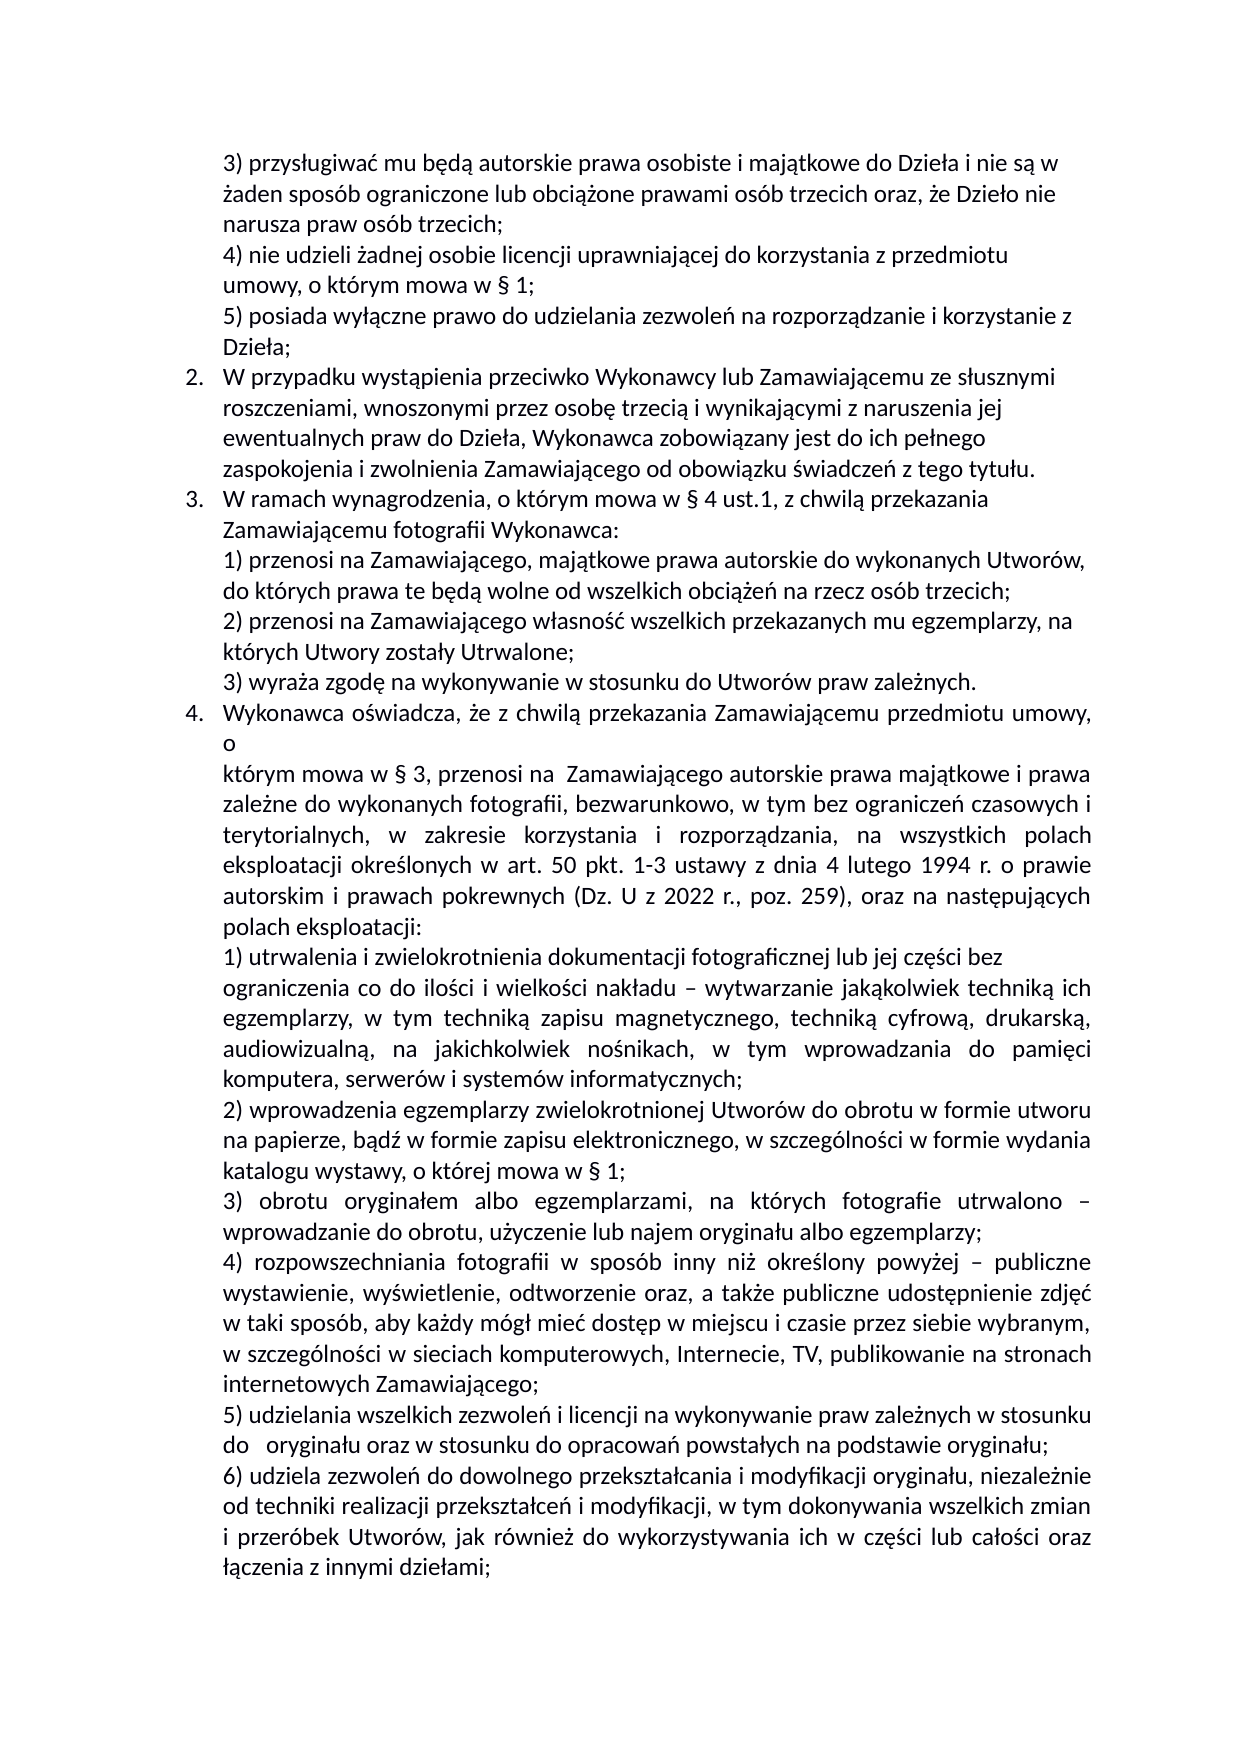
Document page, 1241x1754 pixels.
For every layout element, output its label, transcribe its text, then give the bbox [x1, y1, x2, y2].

text 3) przysługiwać mu będą autorskie prawa osobiste i majątkowe do Dzieła i nie są w żaden sposób ograniczone lub obciążone prawami osób trzecich oraz, że Dzieło nie narusza praw osób trzecich; [223, 148, 1093, 239]
text 5) udzielania wszelkich zezwoleń i licencji na wykonywanie praw zależnych w stosunku do oryginału oraz w stosunku do opracowań powstałych na podstawie oryginału; [223, 1399, 1093, 1460]
text których Utwory zostały Utrwalone; [223, 636, 1093, 666]
text 4) rozpowszechniania fotografii w sposób inny niż określony powyżej – publiczne wystawienie, wyświetlenie, odtworzenie oraz, a także publiczne udostępnienie zdjęć w taki sposób, aby każdy mógł mieć dostęp w miejscu i czasie przez siebie wybranym, w szczególności w sieciach komputerowych, Internecie, TV, publikowanie na stronach internetowych Zamawiającego; [223, 1246, 1093, 1399]
text ograniczenia co do ilości i wielkości nakładu – wytwarzanie jakąkolwiek techniką ich egzemplarzy, w tym techniką zapisu magnetycznego, techniką cyfrową, drukarską, audiowizualną, na jakichkolwiek nośnikach, w tym wprowadzania do pamięci komputera, serwerów i systemów informatycznych; [223, 972, 1093, 1094]
text 6) udziela zezwoleń do dowolnego przekształcania i modyfikacji oryginału, niezależnie od techniki realizacji przekształceń i modyfikacji, w tym dokonywania wszelkich zmian i przeróbek Utworów, jak również do wykorzystywania ich w części lub całości oraz łączenia z innymi dziełami; [223, 1460, 1093, 1582]
text 2) wprowadzenia egzemplarzy zwielokrotnionej Utworów do obrotu w formie utworu na papierze, bądź w formie zapisu elektronicznego, w szczególności w formie wydania katalogu wystawy, o której mowa w § 1; [223, 1094, 1093, 1185]
text 1) przenosi na Zamawiającego, majątkowe prawa autorskie do wykonanych Utworów, do których prawa te będą wolne od wszelkich obciążeń na rzecz osób trzecich; [223, 544, 1093, 605]
text 1) utrwalenia i zwielokrotnienia dokumentacji fotograficznej lub jej części bez [223, 941, 1093, 972]
text 3) wyraża zgodę na wykonywanie w stosunku do Utworów praw zależnych. [223, 666, 1093, 697]
text 2) przenosi na Zamawiającego własność wszelkich przekazanych mu egzemplarzy, na [223, 605, 1093, 636]
list Wykonawca oświadcza, że z chwilą przekazania Zamawiającemu przedmiotu umowy, o [185, 697, 1093, 758]
text 5) posiada wyłączne prawo do udzielania zezwoleń na rozporządzanie i korzystanie z Dzieła; [223, 300, 1093, 361]
text 3) obrotu oryginałem albo egzemplarzami, na których fotografie utrwalono – wprowadzanie do obrotu, użyczenie lub najem oryginału albo egzemplarzy; [223, 1185, 1093, 1246]
text 4) nie udzieli żadnej osobie licencji uprawniającej do korzystania z przedmiotu umowy, o którym mowa w § 1; [223, 239, 1093, 300]
text którym mowa w § 3, przenosi na Zamawiającego autorskie prawa majątkowe i prawa zależne do wykonanych fotografii, bezwarunkowo, w tym bez ograniczeń czasowych i terytorialnych, w zakresie korzystania i rozporządzania, na wszystkich polach eksploatacji określonych w art. 50 pkt. 1-3 ustawy z dnia 4 lutego 1994 r. o prawie autorskim i prawach pokrewnych (Dz. U z 2022 r., poz. 259), oraz na następujących polach eksploatacji: [223, 758, 1093, 941]
list W ramach wynagrodzenia, o którym mowa w § 4 ust.1, z chwilą przekazania Zamawiającemu fotografii Wykonawca: [185, 483, 1093, 544]
list W przypadku wystąpienia przeciwko Wykonawcy lub Zamawiającemu ze słusznymi roszczeniami, wnoszonymi przez osobę trzecią i wynikającymi z naruszenia jej ewentualnych praw do Dzieła, Wykonawca zobowiązany jest do ich pełnego zaspokojenia i zwolnienia Zamawiającego od obowiązku świadczeń z tego tytułu. [185, 361, 1093, 483]
